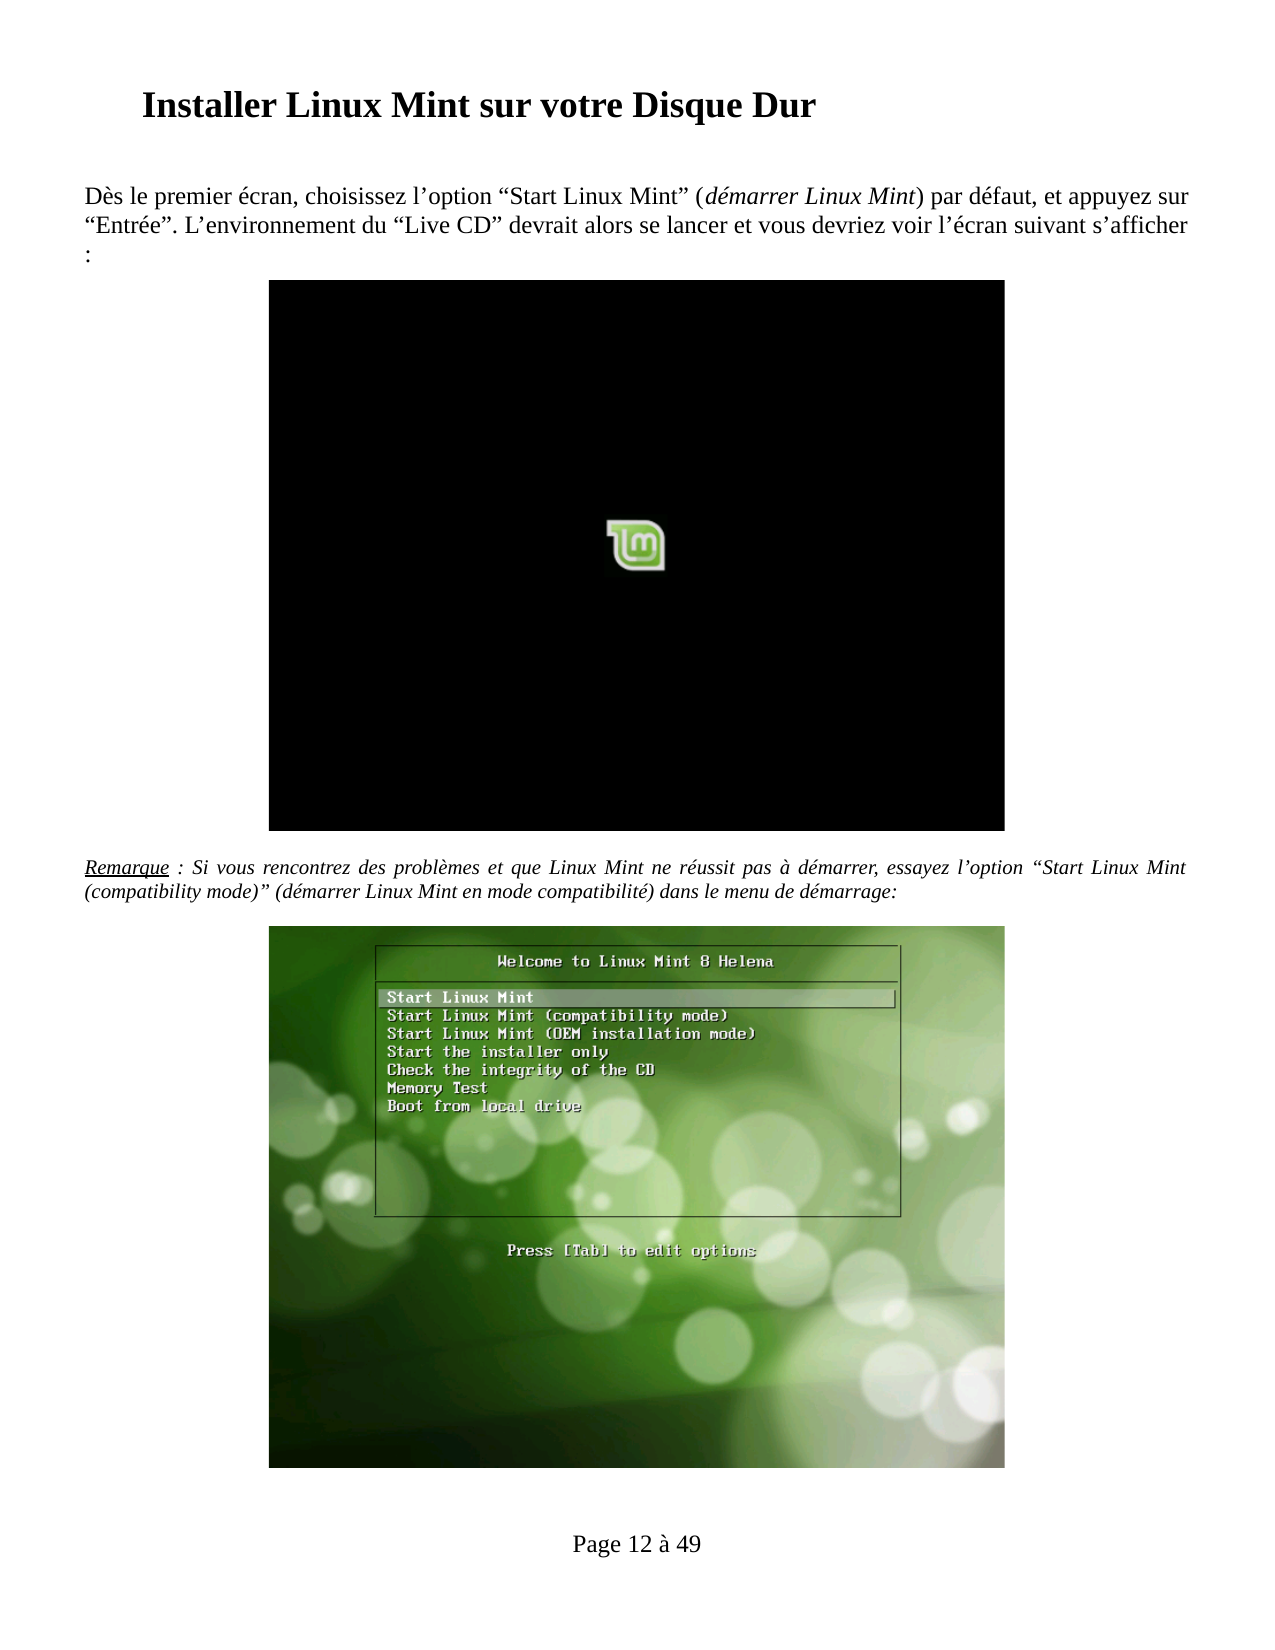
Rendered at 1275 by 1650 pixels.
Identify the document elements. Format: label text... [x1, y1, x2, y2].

text Remarque : Si vous rencontrez des problèmes et que Linux Mint ne réussit pas à démarrer, essayez l’option “Start Linux Mint (compatibility mode)” (démarrer Linux Mint en mode compatibilité) dans le menu de démarrage: [84, 854, 1189, 903]
picture [268, 926, 1005, 1468]
picture [268, 280, 1005, 831]
subtitle Installer Linux Mint sur votre Disque Dur [84, 75, 1189, 128]
text Dès le premier écran, choisissez l’option “Start Linux Mint” (démarrer Linux Mint) par défaut, et appuyez sur “Entrée”. L’environnement du “Live CD” devrait alors se lancer et vous devriez voir l’écran suivant s’afficher : [84, 181, 1189, 268]
